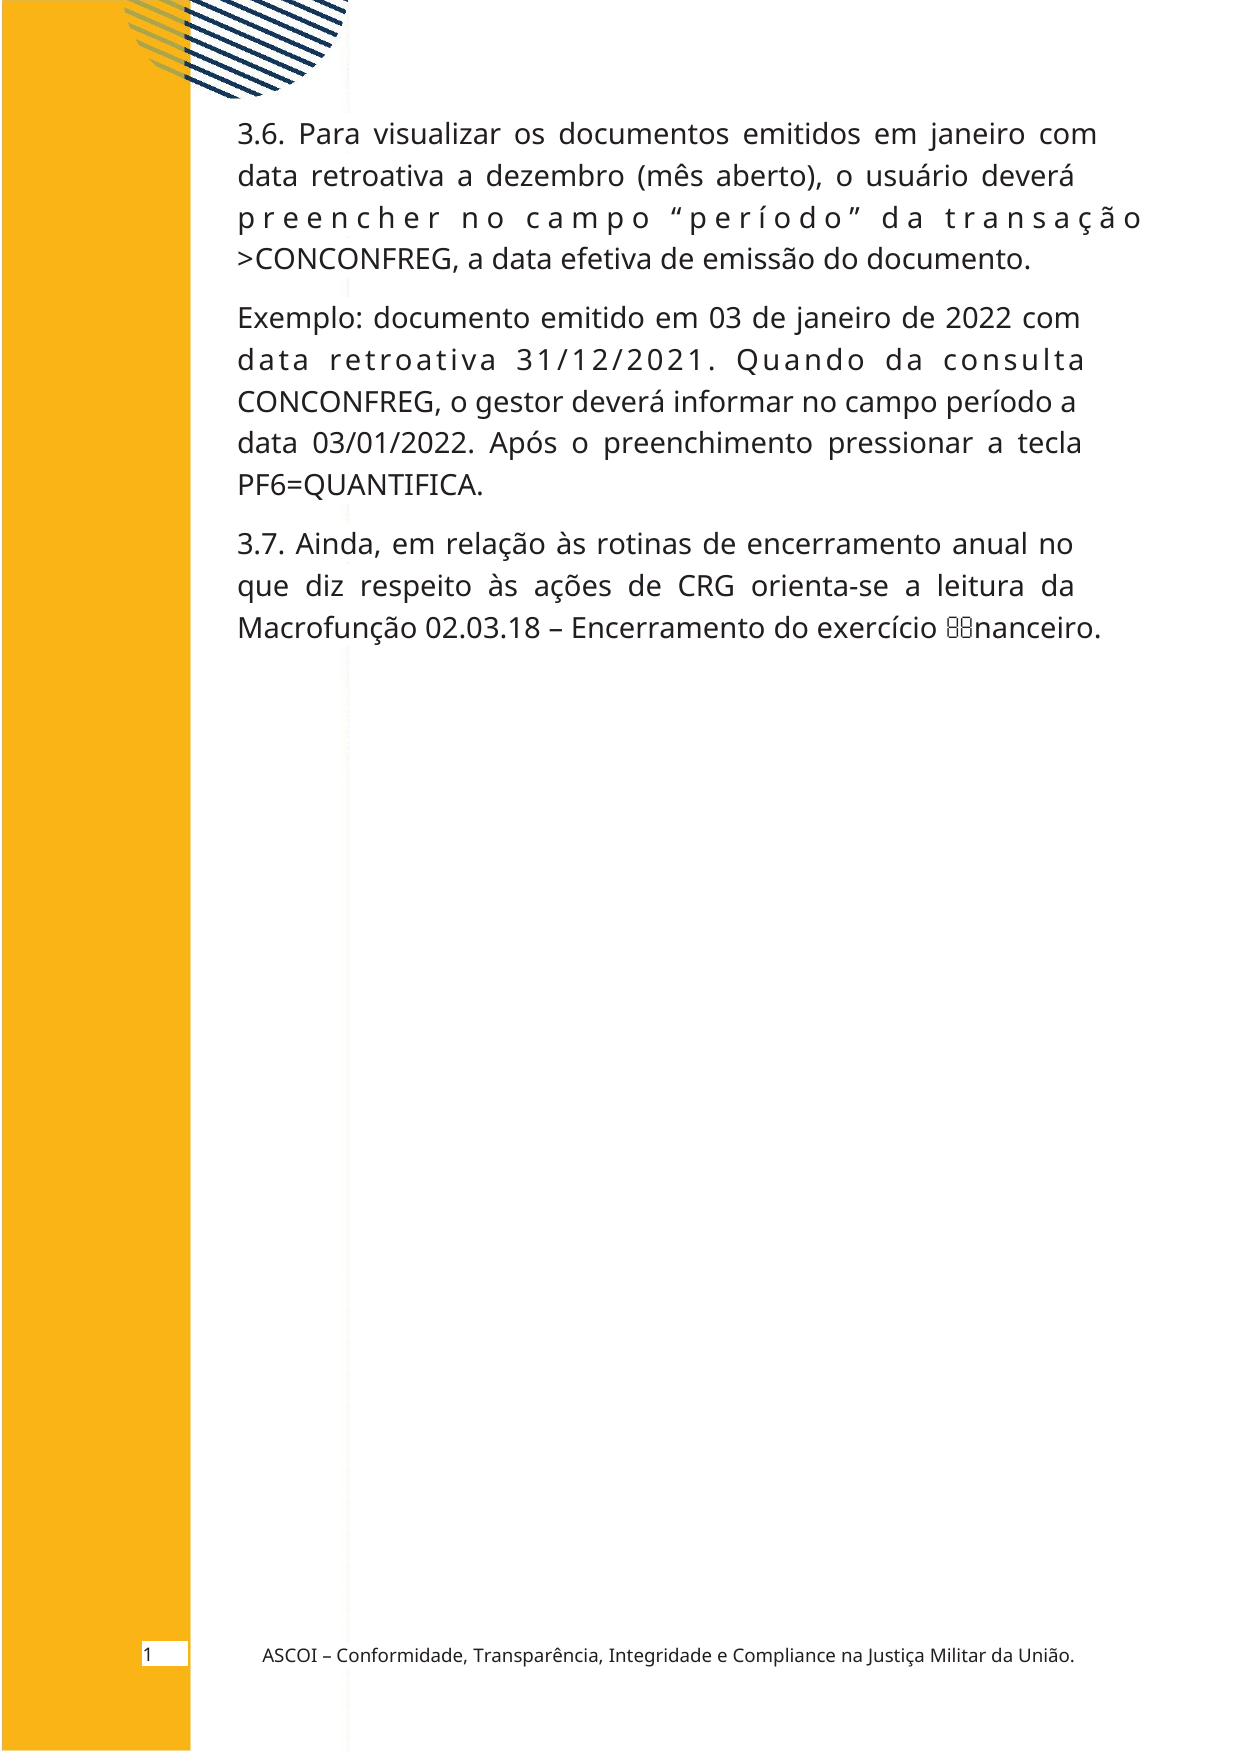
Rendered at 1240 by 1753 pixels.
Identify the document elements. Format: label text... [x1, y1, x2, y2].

text 1 [142, 1641, 178, 1666]
text PF6=QUANTIFICA. [237, 464, 1142, 504]
text > [237, 238, 254, 278]
text 3 [237, 113, 253, 152]
text Macrofunção 02.03.18 – Encerramento do exercício nanceiro. [237, 606, 1142, 646]
text .6. Para visualizar os documentos emitidos em janeiro com [253, 113, 1142, 152]
text ASCOI – Conformidade, Transparência, Integridade e Compliance na Justiça Militar da União. [262, 1642, 1143, 1668]
text CONCONFREG, a data efetiva de emissão do documento. [254, 238, 1093, 278]
text data retroativa a dezembro (mês aberto), o usuário deverá [237, 154, 1142, 194]
text p r e e n c h e r n o c a m p o “ p e r í o d o ” d a t r a n s a ç ã o [237, 196, 1142, 236]
text CONCONFREG, o gestor deverá informar no campo período a [237, 380, 1142, 420]
text data 03/01/2022. Após o preenchimento pressionar a tecla [237, 422, 1142, 462]
text 3 [237, 523, 253, 562]
text 0 [178, 1641, 188, 1666]
text data retroativa 31/12/2021. Quando da consulta [237, 338, 1142, 378]
text .7. Ainda, em relação às rotinas de encerramento anual no [253, 523, 1142, 562]
text que diz respeito às ações de CRG orienta-se a leitura da [237, 564, 1142, 604]
text Exemplo: documento emitido em 03 de janeiro de 2022 com [237, 297, 1142, 337]
